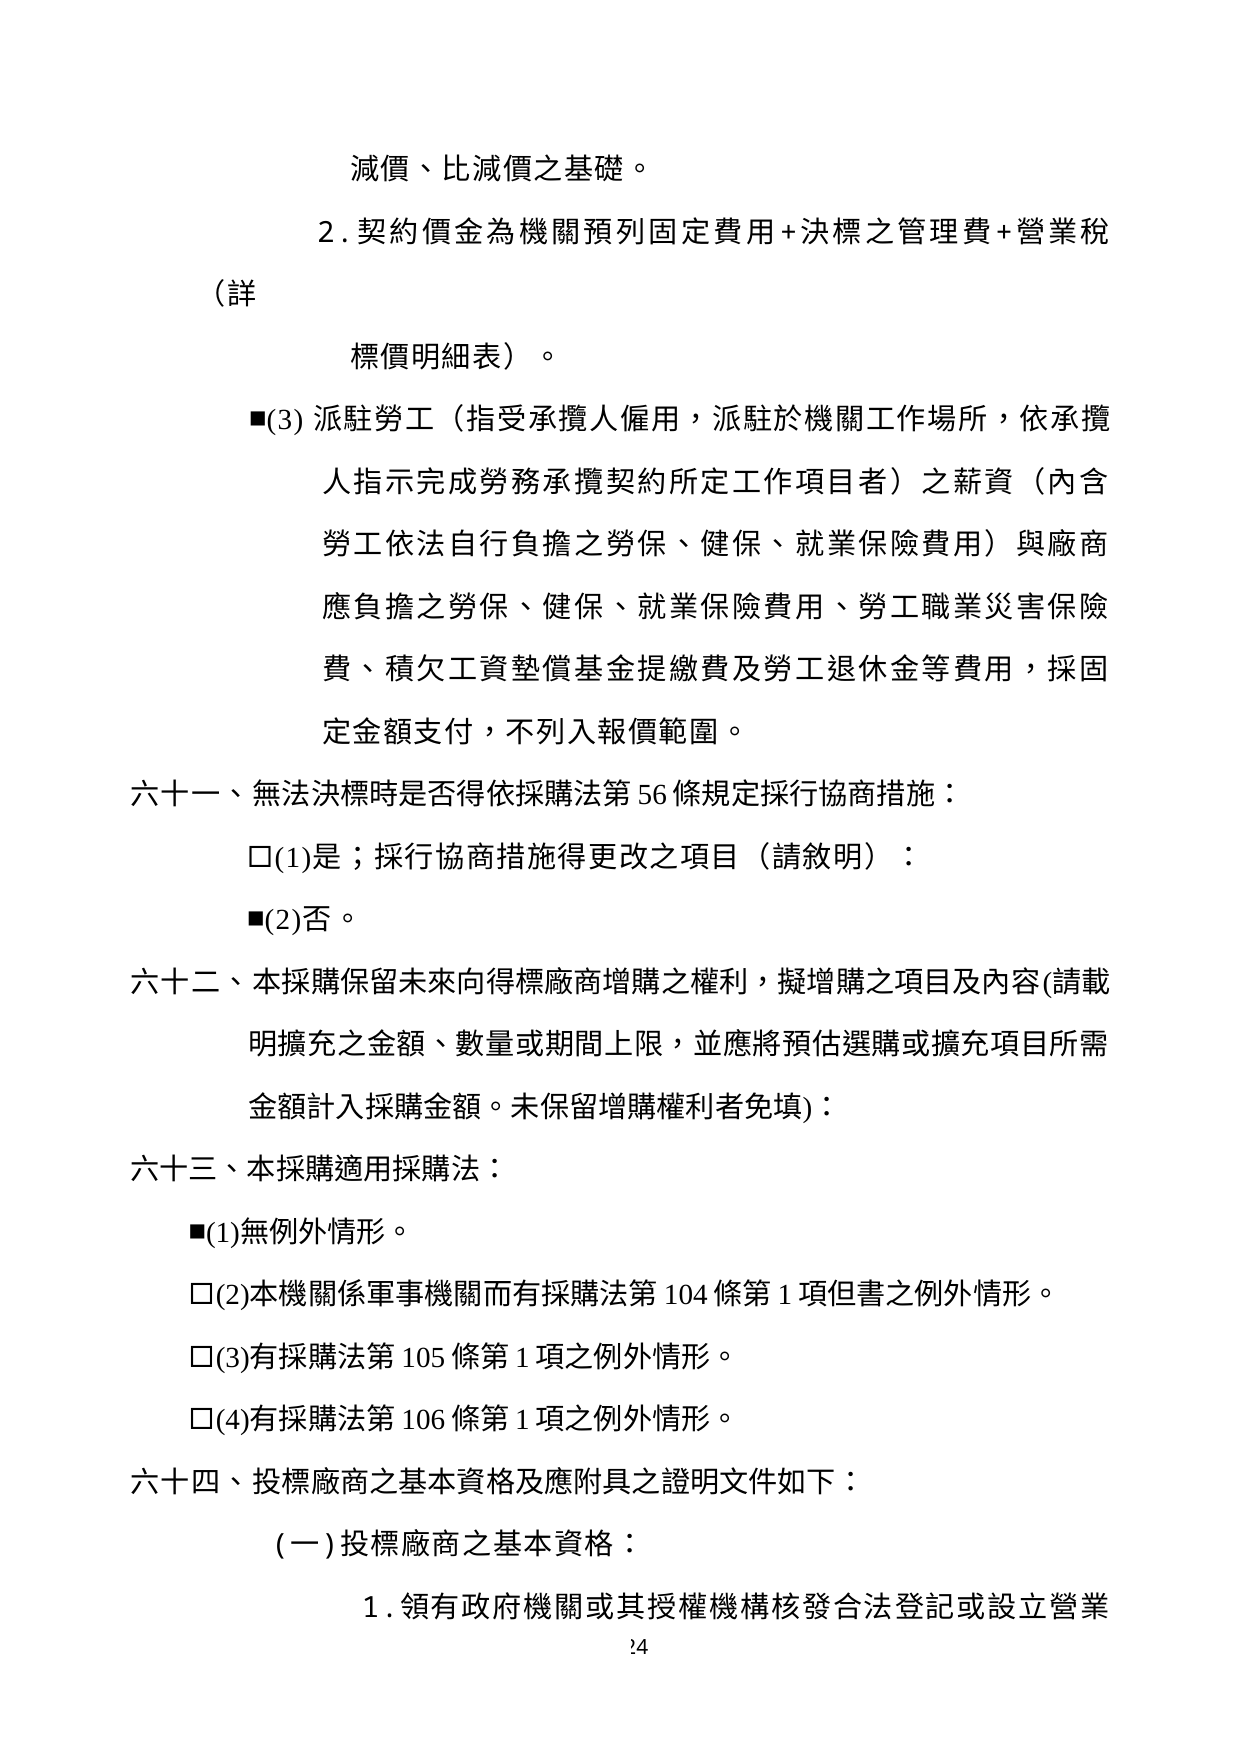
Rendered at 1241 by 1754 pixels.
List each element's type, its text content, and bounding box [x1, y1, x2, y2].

text 2.契約價金為機關預列固定費用+決標之管理費+營業稅（詳 [197, 188, 1110, 313]
text (4)有採購法第106條第1項之例外情形。 [130, 1375, 1110, 1438]
text 標價明細表）。 [197, 313, 1110, 375]
list 無法決標時是否得依採購法第56條規定採行協商措施： [130, 750, 1110, 813]
text (2)本機關係軍事機關而有採購法第104條第1項但書之例外情形。 [130, 1250, 1110, 1313]
text (1)是；採行協商措施得更改之項目（請敘明）： [247, 813, 1110, 875]
list 本採購適用採購法： [130, 1125, 1110, 1188]
text (一)投標廠商之基本資格： [130, 1500, 1110, 1563]
text 1.領有政府機關或其授權機構核發合法登記或設立營業 [130, 1563, 1110, 1625]
text ■(1)無例外情形。 [130, 1188, 1110, 1250]
text ■(2)否。 [247, 875, 1110, 938]
list 本採購保留未來向得標廠商增購之權利，擬增購之項目及內容(請載明擴充之金額、數量或期間上限，並應將預估選購或擴充項目所需金額計入採購金額。未保留增購權利者免填)： [130, 938, 1110, 1125]
list 投標廠商之基本資格及應附具之證明文件如下： [130, 1438, 1110, 1500]
text ■(3) 派駐勞工（指受承攬人僱用，派駐於機關工作場所，依承攬人指示完成勞務承攬契約所定工作項目者）之薪資（內含勞工依法自行負擔之勞保、健保、就業保險費用）與廠商應負擔之勞保、健保、就業保險費用、勞工職業災害保險費、積欠工資墊償基金提繳費及勞工退休金等費用，採固定金額支付，不列入報價範圍。 [249, 375, 1110, 750]
text (3)有採購法第105條第1項之例外情形。 [130, 1313, 1110, 1375]
text 減價、比減價之基礎。 [197, 125, 1110, 188]
